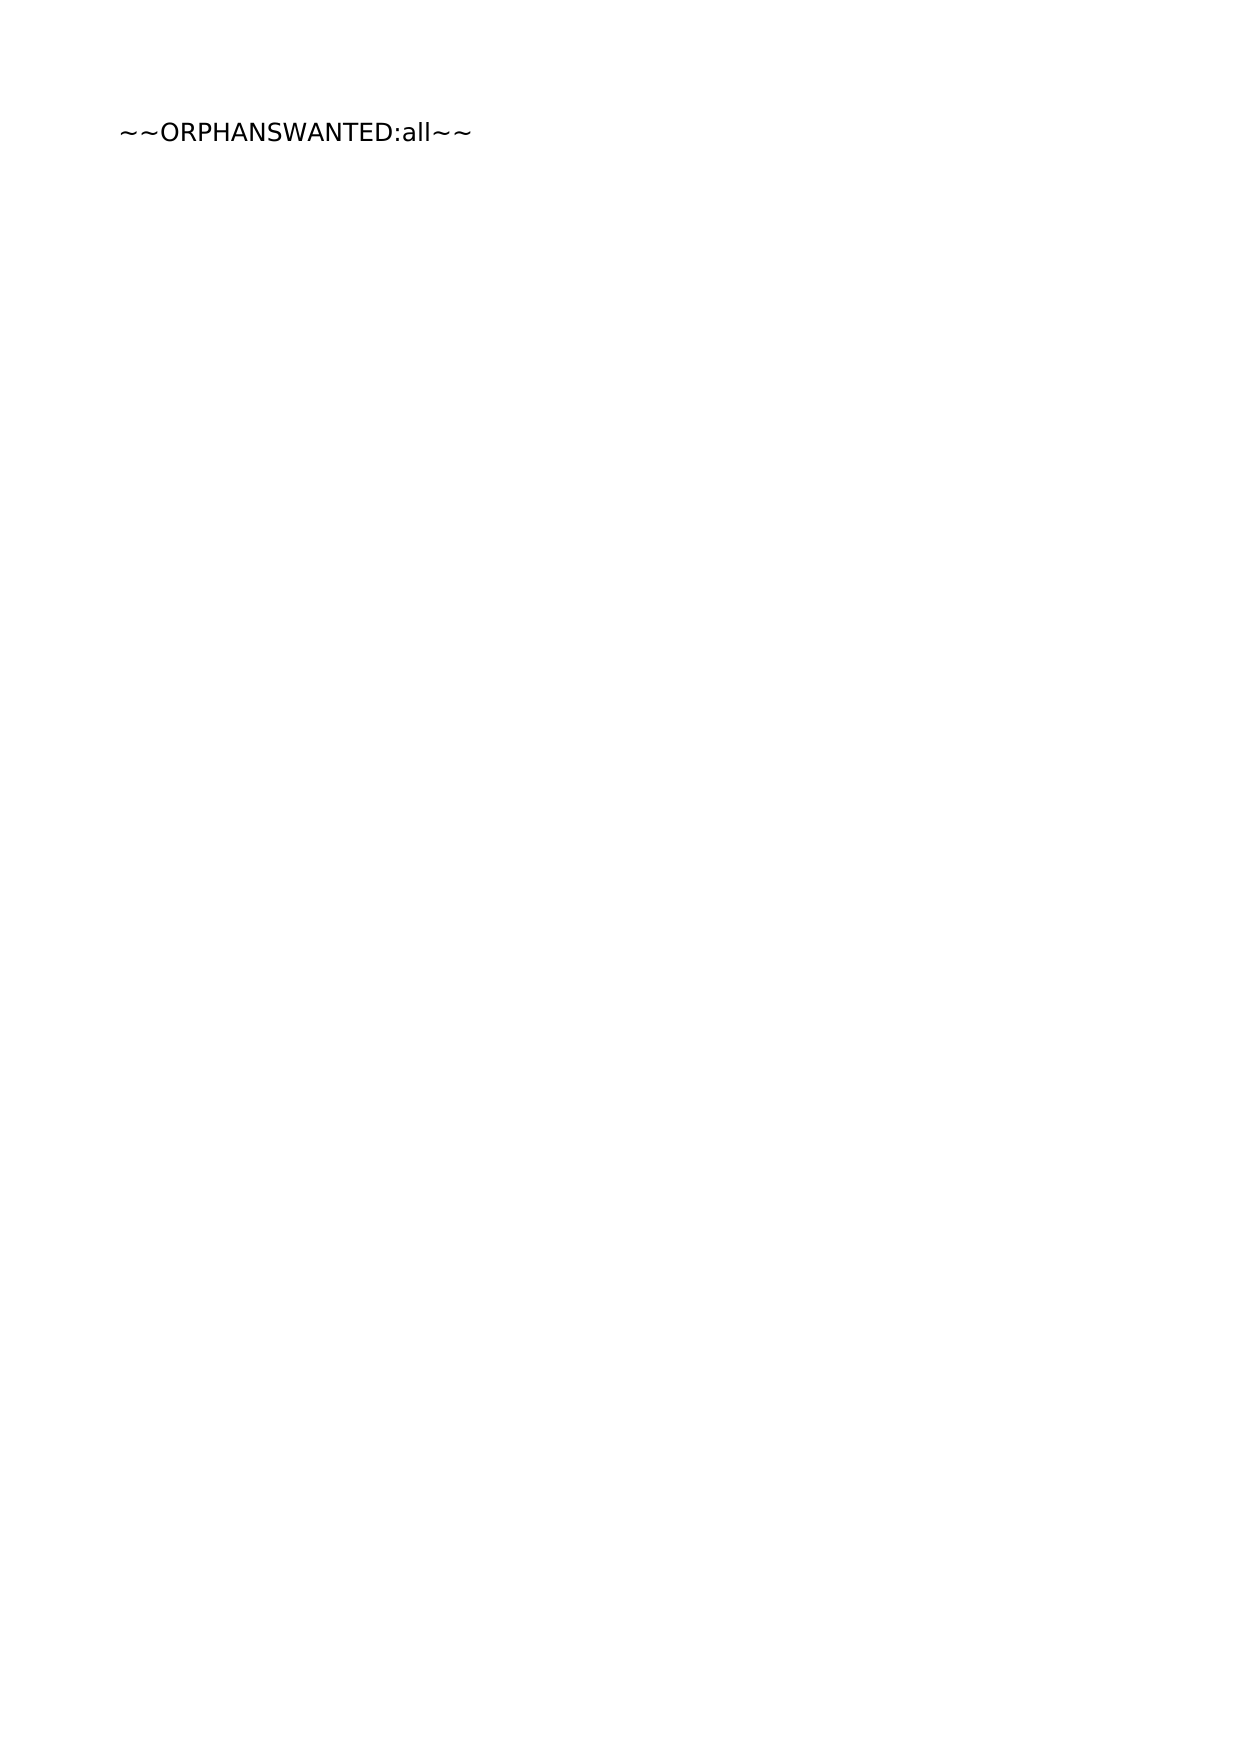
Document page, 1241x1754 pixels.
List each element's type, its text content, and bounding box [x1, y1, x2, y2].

text ~~ORPHANSWANTED:all~~ [118, 118, 1122, 147]
